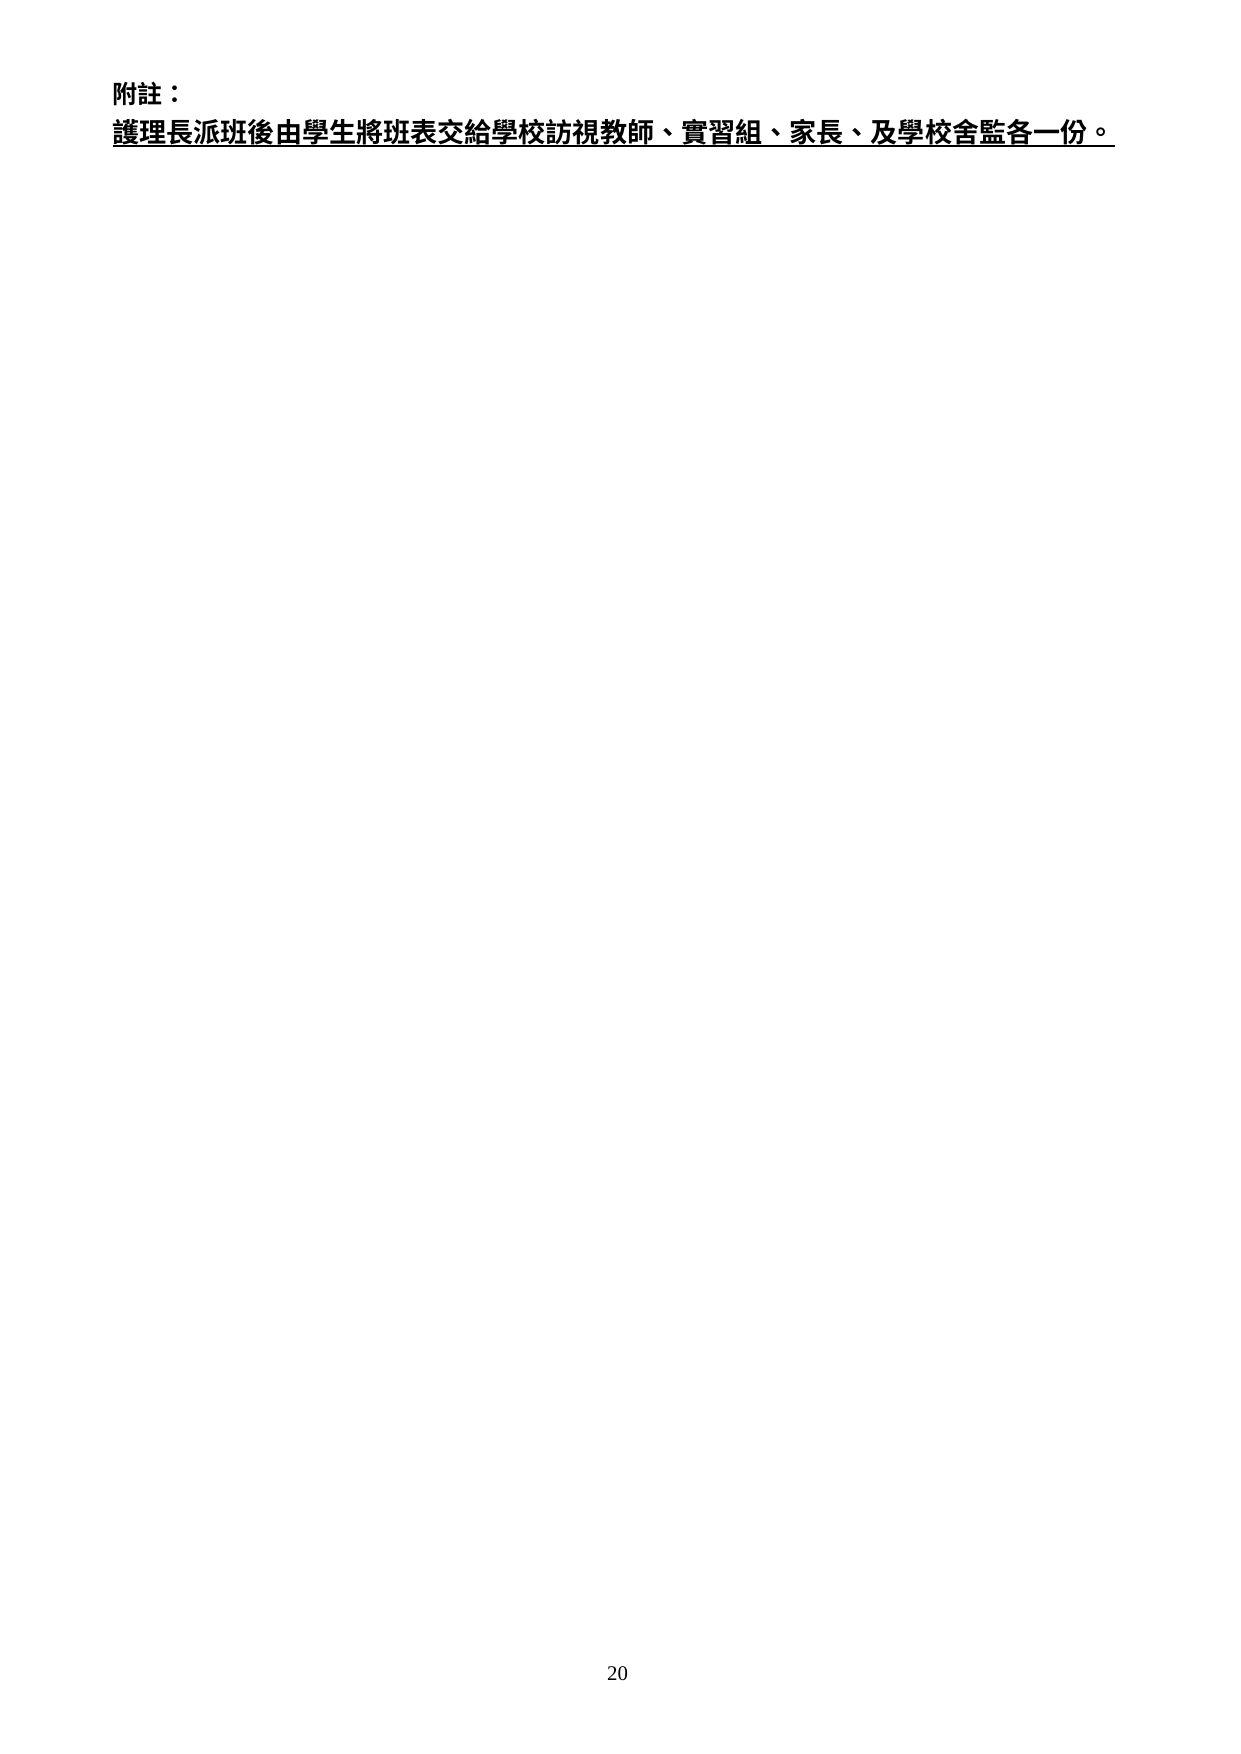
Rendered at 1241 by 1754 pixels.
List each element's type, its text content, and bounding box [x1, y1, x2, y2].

text 護理長派班後由學生將班表交給學校訪視教師、實習組、家長、及學校舍監各一份。 [112, 111, 1122, 151]
text 附註： [112, 75, 1122, 111]
